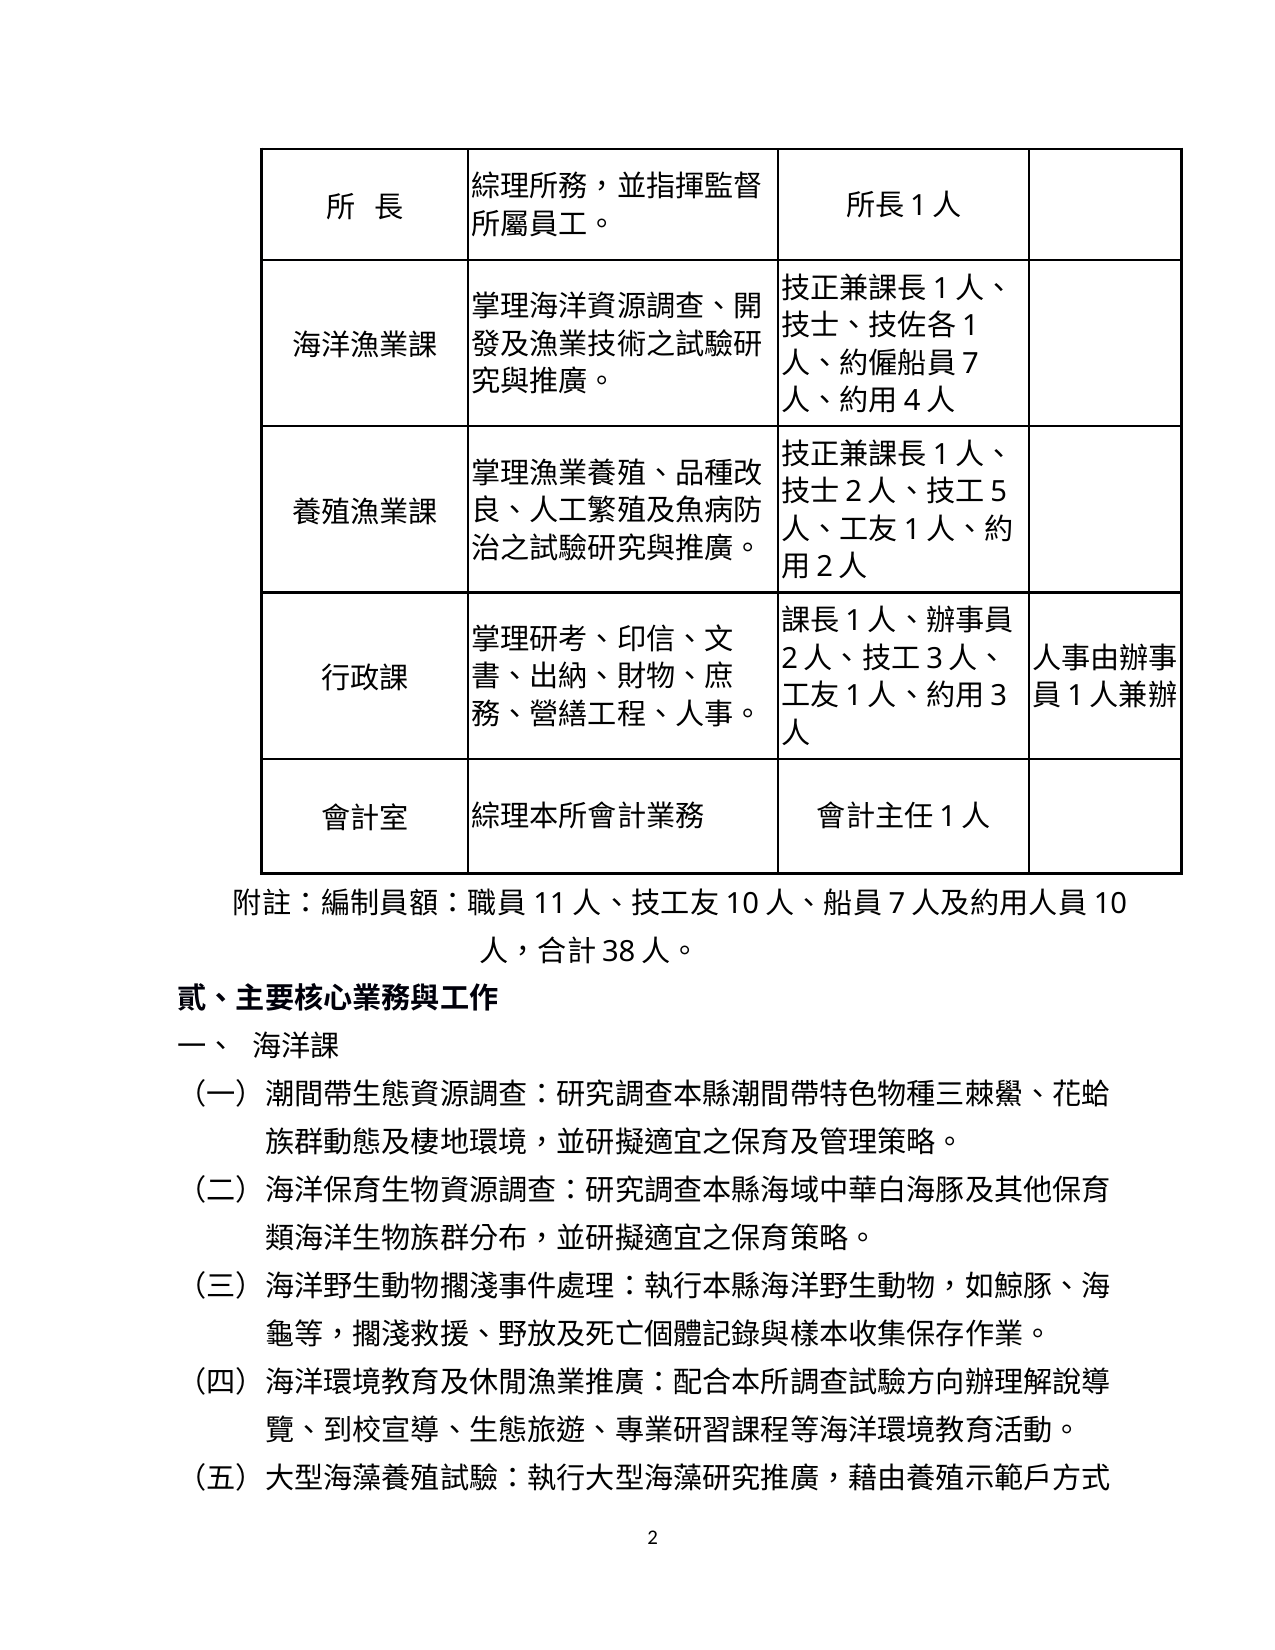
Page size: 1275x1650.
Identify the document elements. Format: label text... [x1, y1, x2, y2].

table_cell 技正兼課長1人、 技士2人、技工5人、工友1人、約用2人 [779, 427, 1028, 591]
table_cell [1030, 261, 1180, 425]
table_cell 養殖漁業課 [263, 427, 467, 591]
table_cell 會計主任1人 [779, 760, 1028, 872]
table_cell 綜理本所會計業務 [469, 760, 777, 872]
text （四）海洋環境教育及休閒漁業推廣：配合本所調查試驗方向辦理解說導覽、到校宣導、生態旅遊、專業研習課程等海洋環境教育活動。 [177, 1354, 1127, 1450]
list 海洋課 [177, 1018, 1127, 1066]
subtitle 主要核心業務與工作 [177, 971, 1127, 1018]
text （一）潮間帶生態資源調查：研究調查本縣潮間帶特色物種三棘鱟、花蛤族群動態及棲地環境，並研擬適宜之保育及管理策略。 [177, 1066, 1127, 1162]
subtitle 附註：編制員額：職員11人、技工友10人、船員7人及約用人員10人，合計38人。 [202, 875, 1127, 971]
table_cell [1030, 760, 1180, 872]
text （三）海洋野生動物擱淺事件處理：執行本縣海洋野生動物，如鯨豚、海龜等，擱淺救援、野放及死亡個體記錄與樣本收集保存作業。 [177, 1258, 1127, 1354]
table_cell 海洋漁業課 [263, 261, 467, 425]
table_cell 綜理所務，並指揮監督所屬員工。 [469, 150, 777, 259]
table_cell 技正兼課長1人、 技士、技佐各1人、約僱船員7人、約用4人 [779, 261, 1028, 425]
table_cell 所長1人 [779, 150, 1028, 259]
table_cell [1030, 150, 1180, 259]
table_cell 會計室 [263, 760, 467, 872]
text （二）海洋保育生物資源調查：研究調查本縣海域中華白海豚及其他保育類海洋生物族群分布，並研擬適宜之保育策略。 [177, 1162, 1127, 1258]
table_cell [1030, 427, 1180, 591]
table_cell 所 長 [263, 150, 467, 259]
table_cell 行政課 [263, 594, 467, 758]
table_cell 掌理海洋資源調查、開發及漁業技術之試驗研究與推廣。 [469, 261, 777, 425]
table_cell 掌理漁業養殖、品種改良、人工繁殖及魚病防治之試驗研究與推廣。 [469, 427, 777, 591]
table_cell 掌理研考、印信、文書、出納、財物、庶務、營繕工程、人事。 [469, 594, 777, 758]
table_cell 課長1人、辦事員2人、技工3人、工友1人、約用3人 [779, 594, 1028, 758]
text （五）大型海藻養殖試驗：執行大型海藻研究推廣，藉由養殖示範戶方式 [177, 1450, 1127, 1498]
table_cell 人事由辦事員1人兼辦 [1030, 594, 1180, 758]
